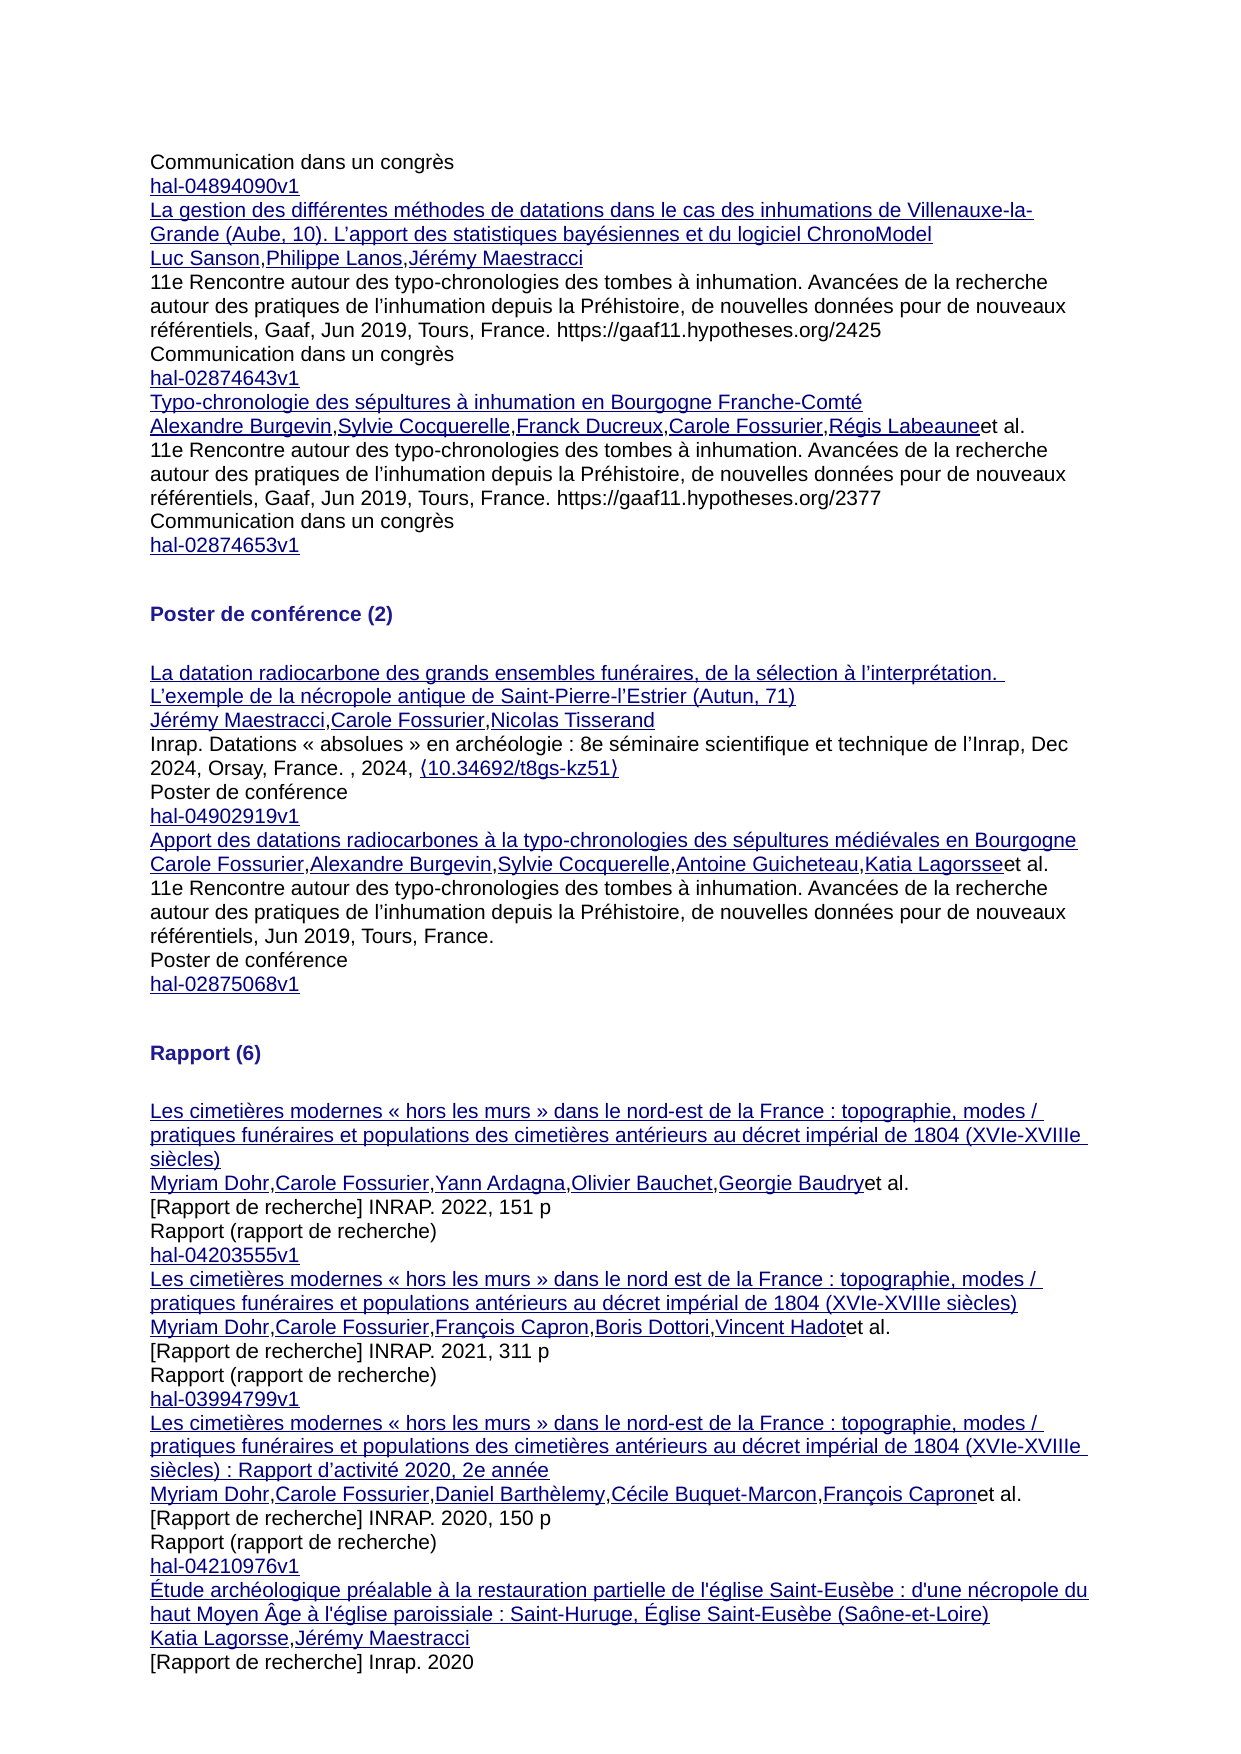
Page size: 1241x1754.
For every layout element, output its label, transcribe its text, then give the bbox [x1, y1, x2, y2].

subtitle Rapport (6) [150, 1041, 1090, 1064]
subtitle Poster de conférence (2) [150, 602, 1090, 626]
table_cell Les cimetières modernes « hors les murs » dans le nord est de la France : topographie, modes / pratiques funéraires et populations antérieurs au décret impérial de 1804 (XVIe-XVIIIe siècles) Myriam Dohr,Carole Fossurier,François Capron,Boris Dottori,Vincent Hadotet al. [Rapport de recherche] INRAP. 2021, 311 p Rapport (rapport de recherche) hal-03994799v1 [150, 1267, 1090, 1410]
table_header Communication dans un congrès hal-04894090v1 [150, 150, 1090, 198]
table_cell Typo-chronologie des sépultures à inhumation en Bourgogne Franche-Comté Alexandre Burgevin,Sylvie Cocquerelle,Franck Ducreux,Carole Fossurier,Régis Labeauneet al. 11e Rencontre autour des typo-chronologies des tombes à inhumation. Avancées de la recherche autour des pratiques de l’inhumation depuis la Préhistoire, de nouvelles données pour de nouveaux référentiels, Gaaf, Jun 2019, Tours, France. https://gaaf11.hypotheses.org/2377 Communication dans un congrès hal-02874653v1 [150, 390, 1090, 557]
table_header Les cimetières modernes « hors les murs » dans le nord-est de la France : topographie, modes / pratiques funéraires et populations des cimetières antérieurs au décret impérial de 1804 (XVIe-XVIIIe siècles) Myriam Dohr,Carole Fossurier,Yann Ardagna,Olivier Bauchet,Georgie Baudryet al. [Rapport de recherche] INRAP. 2022, 151 p Rapport (rapport de recherche) hal-04203555v1 [150, 1099, 1090, 1267]
table_cell Étude archéologique préalable à la restauration partielle de l'église Saint-Eusèbe : d'une nécropole du haut Moyen Âge à l'église paroissiale : Saint-Huruge, Église Saint-Eusèbe (Saône-et-Loire) Katia Lagorsse,Jérémy Maestracci [Rapport de recherche] Inrap. 2020 [150, 1578, 1090, 1674]
table_cell Les cimetières modernes « hors les murs » dans le nord-est de la France : topographie, modes / pratiques funéraires et populations des cimetières antérieurs au décret impérial de 1804 (XVIe-XVIIIe siècles) : Rapport d’activité 2020, 2e année Myriam Dohr,Carole Fossurier,Daniel Barthèlemy,Cécile Buquet-Marcon,François Capronet al. [Rapport de recherche] INRAP. 2020, 150 p Rapport (rapport de recherche) hal-04210976v1 [150, 1410, 1090, 1578]
table_cell La gestion des différentes méthodes de datations dans le cas des inhumations de Villenauxe-la-Grande (Aube, 10). L’apport des statistiques bayésiennes et du logiciel ChronoModel Luc Sanson,Philippe Lanos,Jérémy Maestracci 11e Rencontre autour des typo-chronologies des tombes à inhumation. Avancées de la recherche autour des pratiques de l’inhumation depuis la Préhistoire, de nouvelles données pour de nouveaux référentiels, Gaaf, Jun 2019, Tours, France. https://gaaf11.hypotheses.org/2425 Communication dans un congrès hal-02874643v1 [150, 198, 1090, 389]
table_header La datation radiocarbone des grands ensembles funéraires, de la sélection à l’interprétation. L’exemple de la nécropole antique de Saint-Pierre-l’Estrier (Autun, 71) Jérémy Maestracci,Carole Fossurier,Nicolas Tisserand Inrap. Datations « absolues » en archéologie : 8e séminaire scientifique et technique de l’Inrap, Dec 2024, Orsay, France. , 2024, ⟨10.34692/t8gs-kz51⟩ Poster de conférence hal-04902919v1 [150, 660, 1090, 828]
table_cell Apport des datations radiocarbones à la typo-chronologies des sépultures médiévales en Bourgogne Carole Fossurier,Alexandre Burgevin,Sylvie Cocquerelle,Antoine Guicheteau,Katia Lagorsseet al. 11e Rencontre autour des typo-chronologies des tombes à inhumation. Avancées de la recherche autour des pratiques de l’inhumation depuis la Préhistoire, de nouvelles données pour de nouveaux référentiels, Jun 2019, Tours, France. Poster de conférence hal-02875068v1 [150, 828, 1090, 996]
